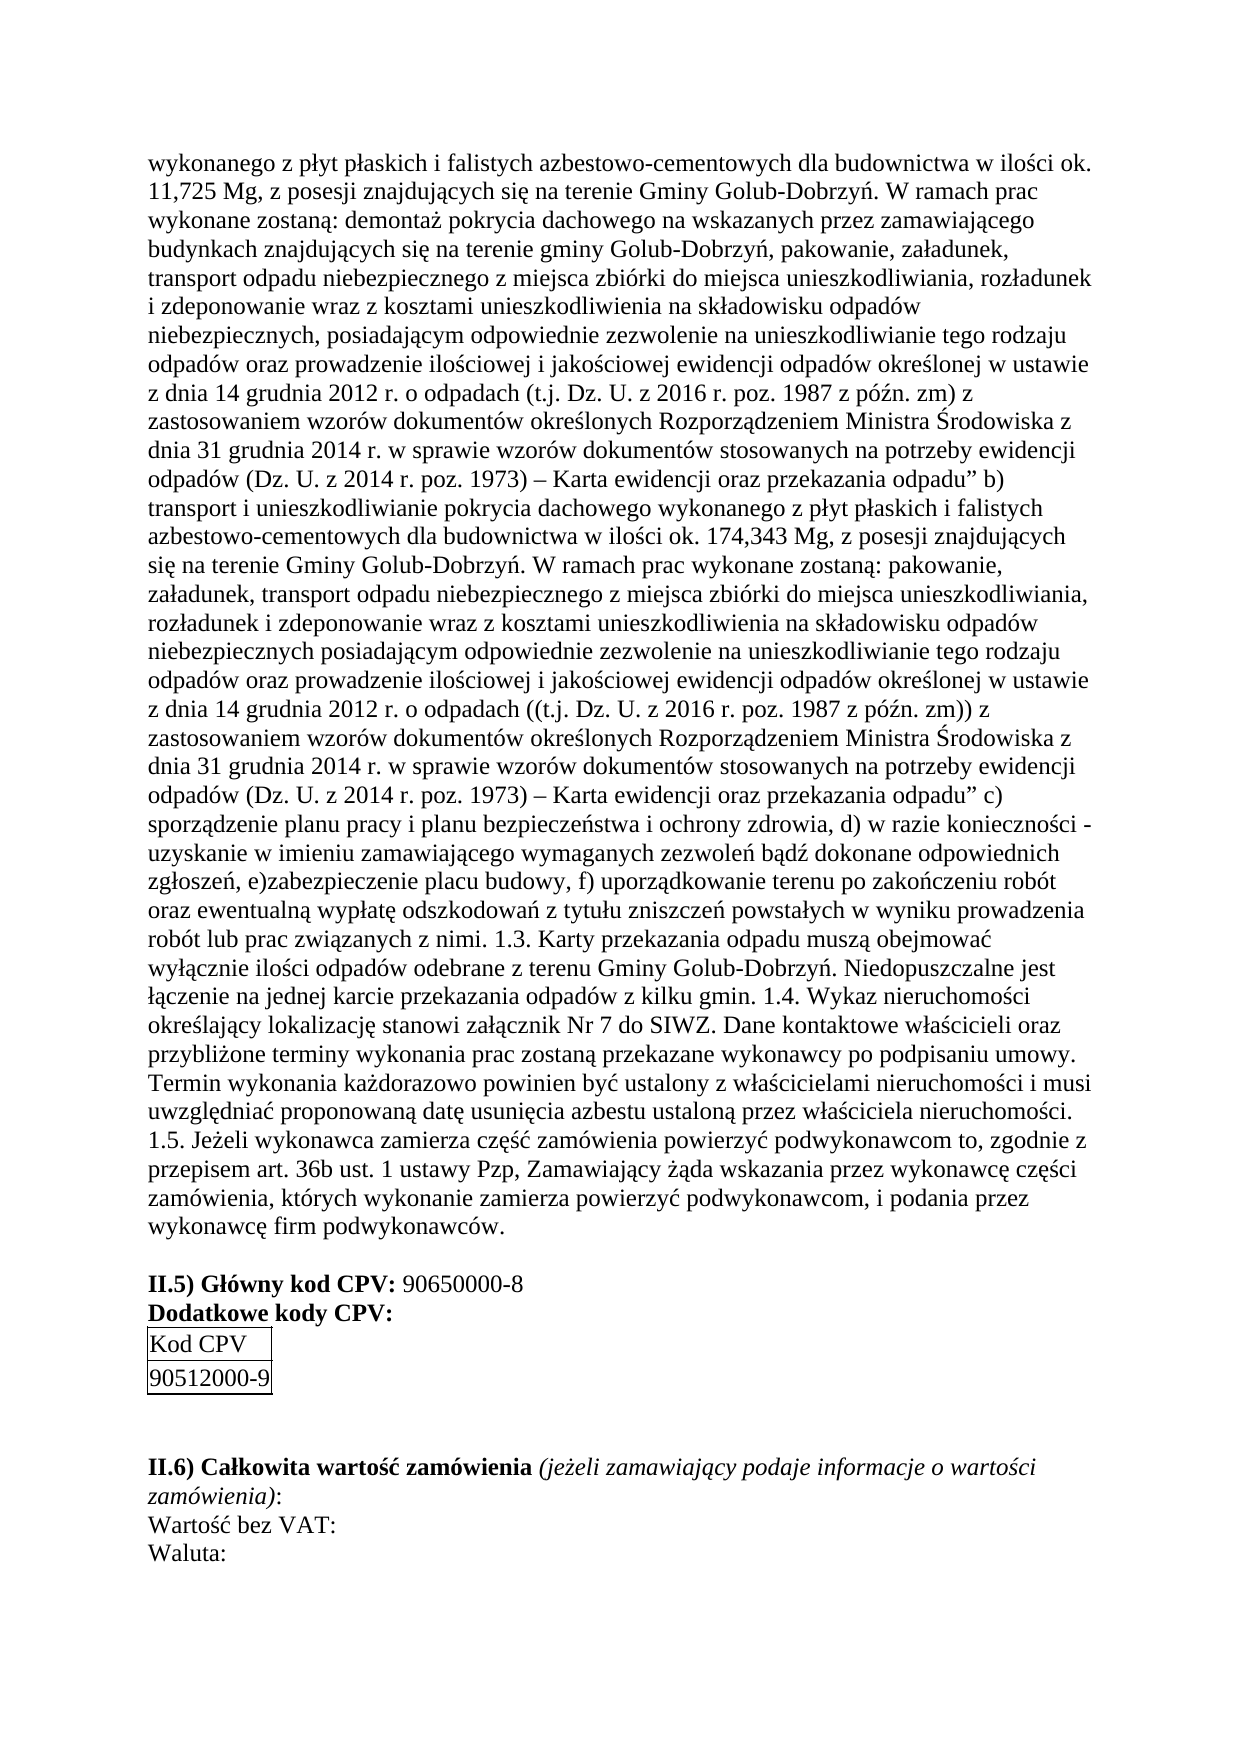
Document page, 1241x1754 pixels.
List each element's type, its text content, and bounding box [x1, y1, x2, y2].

text II.6) Całkowita wartość zamówienia (jeżeli zamawiający podaje informacje o wartości zamówienia): Wartość bez VAT: Waluta: [148, 1395, 1093, 1567]
table_cell 90512000-9 [148, 1361, 271, 1393]
table_header Kod CPV [148, 1328, 271, 1360]
text wykonanego z płyt płaskich i falistych azbestowo-cementowych dla budownictwa w ilości ok. 11,725 Mg, z posesji znajdujących się na terenie Gminy Golub-Dobrzyń. W ramach prac wykonane zostaną: demontaż pokrycia dachowego na wskazanych przez zamawiającego budynkach znajdujących się na terenie gminy Golub-Dobrzyń, pakowanie, załadunek, transport odpadu niebezpiecznego z miejsca zbiórki do miejsca unieszkodliwiania, rozładunek i zdeponowanie wraz z kosztami unieszkodliwienia na składowisku odpadów niebezpiecznych, posiadającym odpowiednie zezwolenie na unieszkodliwianie tego rodzaju odpadów oraz prowadzenie ilościowej i jakościowej ewidencji odpadów określonej w ustawie z dnia 14 grudnia 2012 r. o odpadach (t.j. Dz. U. z 2016 r. poz. 1987 z późn. zm) z zastosowaniem wzorów dokumentów określonych Rozporządzeniem Ministra Środowiska z dnia 31 grudnia 2014 r. w sprawie wzorów dokumentów stosowanych na potrzeby ewidencji odpadów (Dz. U. z 2014 r. poz. 1973) – Karta ewidencji oraz przekazania odpadu” b) transport i unieszkodliwianie pokrycia dachowego wykonanego z płyt płaskich i falistych azbestowo-cementowych dla budownictwa w ilości ok. 174,343 Mg, z posesji znajdujących się na terenie Gminy Golub-Dobrzyń. W ramach prac wykonane zostaną: pakowanie, załadunek, transport odpadu niebezpiecznego z miejsca zbiórki do miejsca unieszkodliwiania, rozładunek i zdeponowanie wraz z kosztami unieszkodliwienia na składowisku odpadów niebezpiecznych posiadającym odpowiednie zezwolenie na unieszkodliwianie tego rodzaju odpadów oraz prowadzenie ilościowej i jakościowej ewidencji odpadów określonej w ustawie z dnia 14 grudnia 2012 r. o odpadach ((t.j. Dz. U. z 2016 r. poz. 1987 z późn. zm)) z zastosowaniem wzorów dokumentów określonych Rozporządzeniem Ministra Środowiska z dnia 31 grudnia 2014 r. w sprawie wzorów dokumentów stosowanych na potrzeby ewidencji odpadów (Dz. U. z 2014 r. poz. 1973) – Karta ewidencji oraz przekazania odpadu” c) sporządzenie planu pracy i planu bezpieczeństwa i ochrony zdrowia, d) w razie konieczności - uzyskanie w imieniu zamawiającego wymaganych zezwoleń bądź dokonane odpowiednich zgłoszeń, e)zabezpieczenie placu budowy, f) uporządkowanie terenu po zakończeniu robót oraz ewentualną wypłatę odszkodowań z tytułu zniszczeń powstałych w wyniku prowadzenia robót lub prac związanych z nimi. 1.3. Karty przekazania odpadu muszą obejmować wyłącznie ilości odpadów odebrane z terenu Gminy Golub-Dobrzyń. Niedopuszczalne jest łączenie na jednej karcie przekazania odpadów z kilku gmin. 1.4. Wykaz nieruchomości określający lokalizację stanowi załącznik Nr 7 do SIWZ. Dane kontaktowe właścicieli oraz przybliżone terminy wykonania prac zostaną przekazane wykonawcy po podpisaniu umowy. Termin wykonania każdorazowo powinien być ustalony z właścicielami nieruchomości i musi uwzględniać proponowaną datę usunięcia azbestu ustaloną przez właściciela nieruchomości. 1.5. Jeżeli wykonawca zamierza część zamówienia powierzyć podwykonawcom to, zgodnie z przepisem art. 36b ust. 1 ustawy Pzp, Zamawiający żąda wskazania przez wykonawcę części zamówienia, których wykonanie zamierza powierzyć podwykonawcom, i podania przez wykonawcę firm podwykonawców. II.5) Główny kod CPV: 90650000-8 Dodatkowe kody CPV: [148, 148, 1093, 1326]
